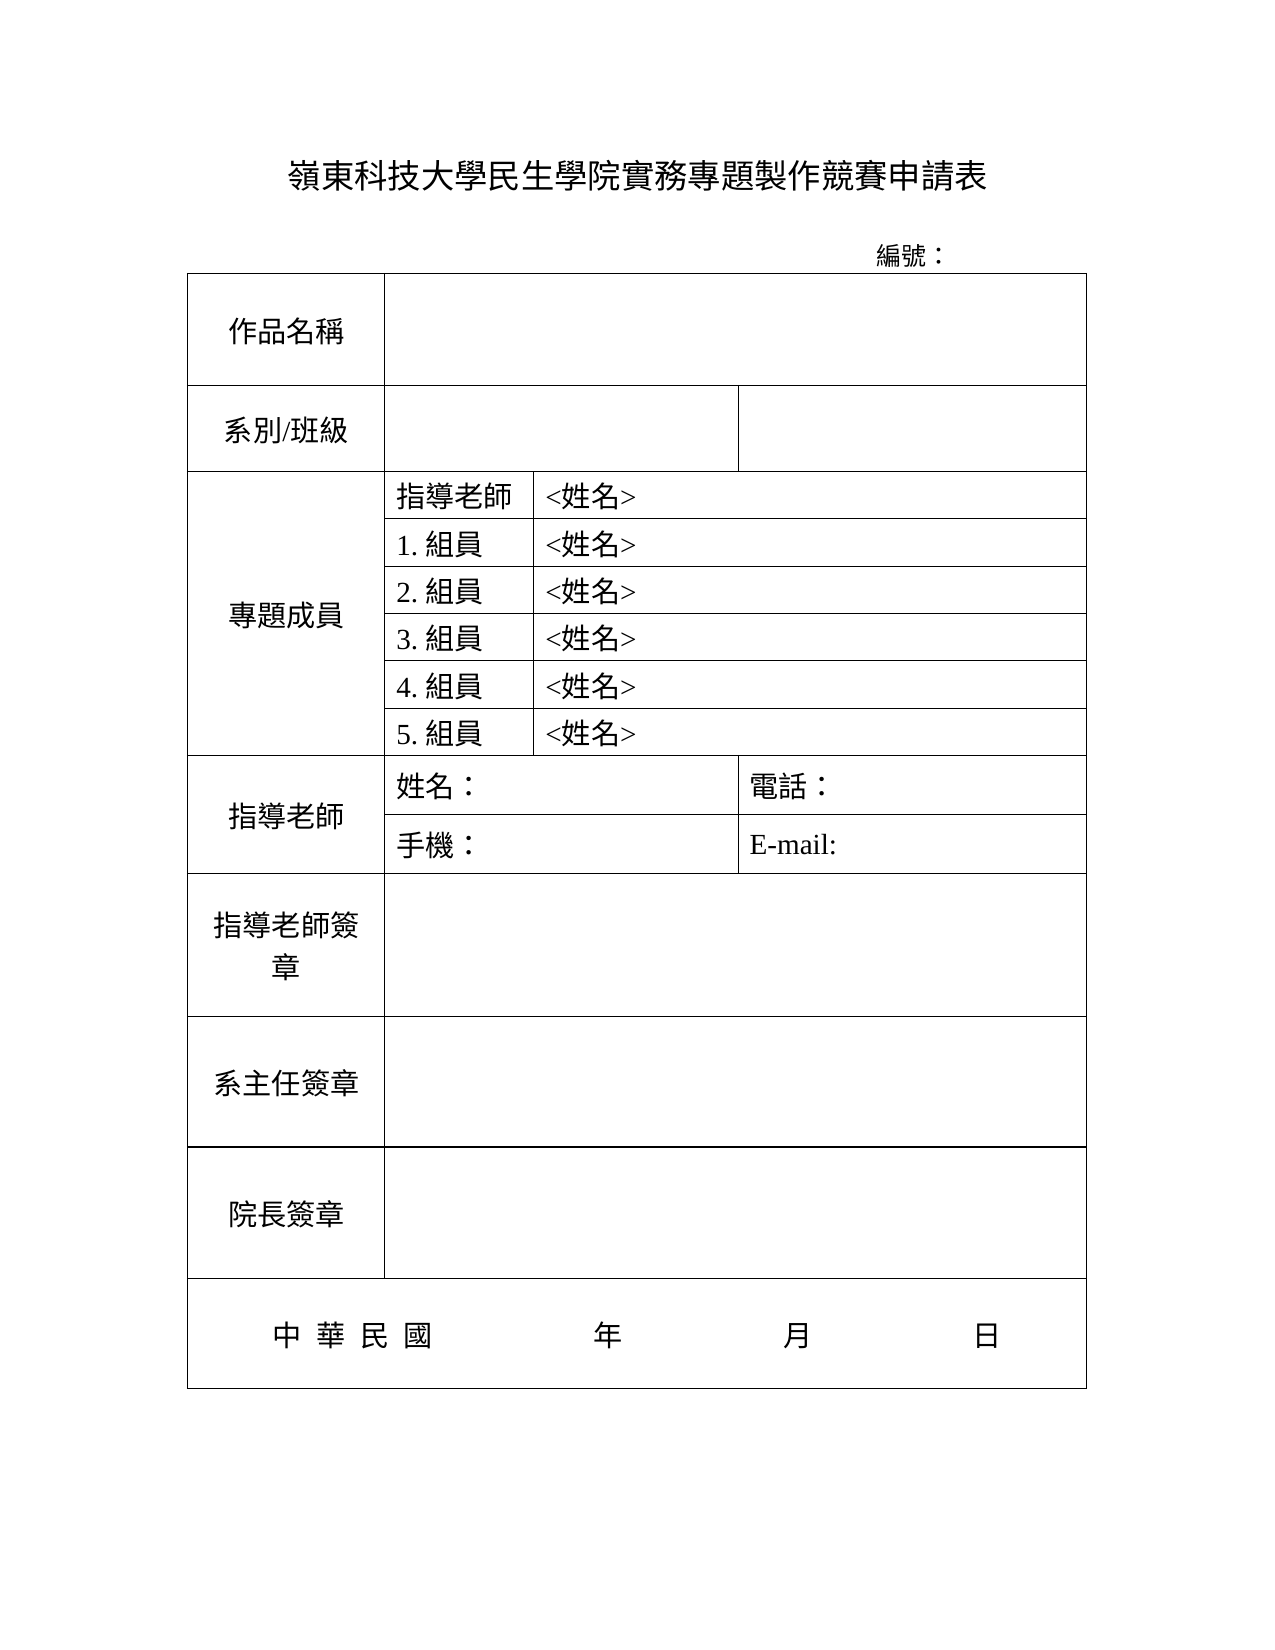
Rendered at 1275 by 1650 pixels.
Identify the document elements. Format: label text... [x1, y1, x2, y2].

table_cell <姓名> [534, 661, 1086, 707]
table_cell [385, 386, 738, 471]
table_cell <姓名> [534, 614, 1086, 660]
table_cell 3. 組員 [385, 614, 533, 660]
table_cell 中 華 民 國 年 月 日 [188, 1279, 1086, 1388]
text 編號： [187, 237, 1037, 273]
text 嶺東科技大學民生學院實務專題製作競賽申請表 [187, 150, 1087, 198]
table_cell 指導老師簽章 [188, 874, 384, 1016]
table_cell 1. 組員 [385, 519, 533, 566]
table_header 作品名稱 [188, 274, 384, 385]
table_cell <姓名> [534, 567, 1086, 613]
table_cell 系主任簽章 [188, 1017, 384, 1146]
table_cell 5. 組員 [385, 709, 533, 755]
table_cell <姓名> [534, 519, 1086, 566]
table_cell [385, 1017, 1086, 1146]
table_cell [739, 386, 1086, 471]
table_cell 指導老師 [188, 756, 384, 873]
table_cell E-mail: [739, 815, 1086, 873]
table_header [385, 274, 1086, 385]
table_cell 專題成員 [188, 472, 384, 755]
table_cell 電話： [739, 756, 1086, 814]
table_cell [385, 1148, 1086, 1277]
table_cell 系別/班級 [188, 386, 384, 471]
table_cell [385, 874, 1086, 1016]
table_cell 姓名： [385, 756, 738, 814]
table_cell <姓名> [534, 709, 1086, 755]
table_cell 4. 組員 [385, 661, 533, 707]
table_cell 2. 組員 [385, 567, 533, 613]
table_cell <姓名> [534, 472, 1086, 518]
table_cell 手機： [385, 815, 738, 873]
table_cell 院長簽章 [188, 1148, 384, 1277]
table_cell 指導老師 [385, 472, 533, 518]
